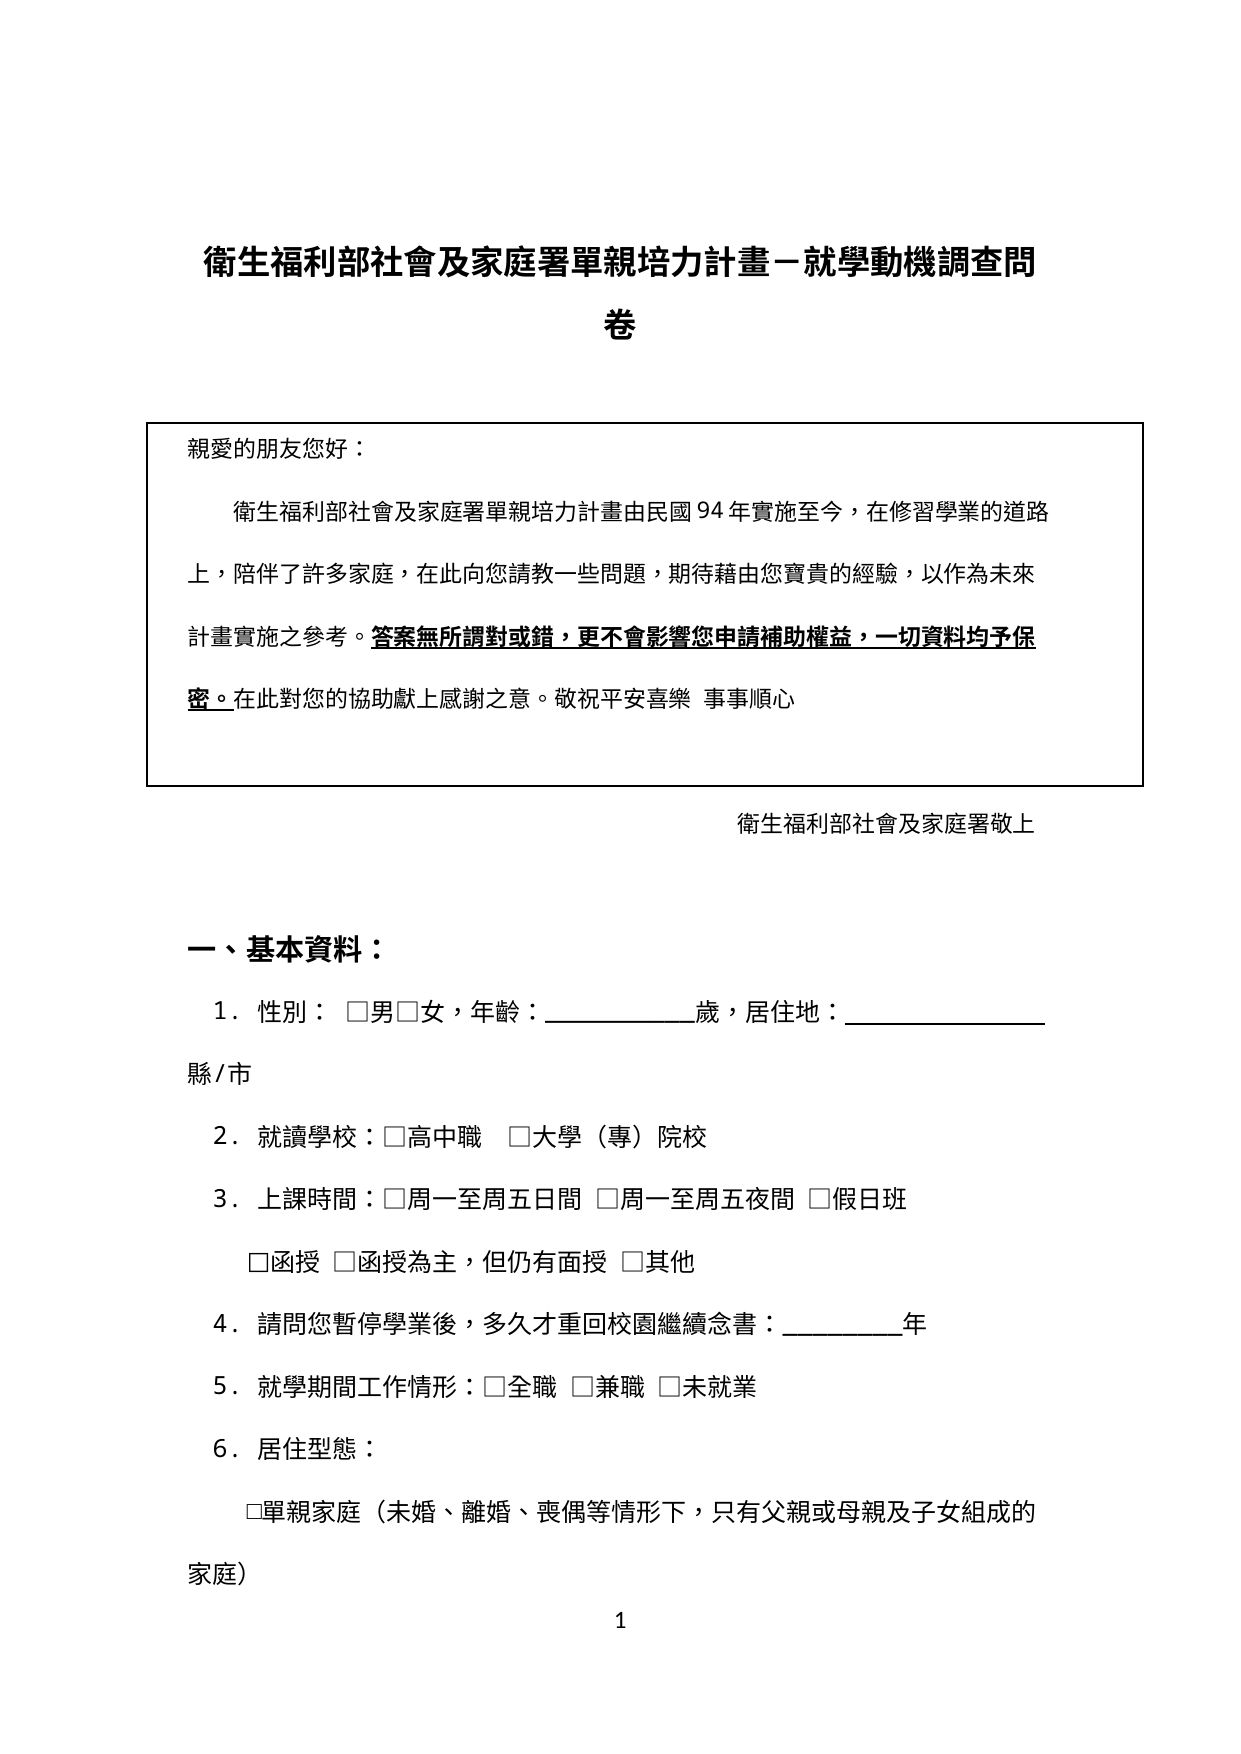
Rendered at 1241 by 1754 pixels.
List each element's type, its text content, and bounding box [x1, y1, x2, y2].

text 2. 就讀學校：□高中職 □大學（專）院校 [187, 1093, 1053, 1156]
text [187, 406, 1053, 422]
text 衛生福利部社會及家庭署敬上 [187, 787, 1053, 843]
text 4. 請問您暫停學業後，多久才重回校園繼續念書：________年 [187, 1281, 1053, 1343]
text 6. 居住型態： [187, 1406, 1053, 1468]
text 衛生福利部社會及家庭署單親培力計畫－就學動機調查問卷 [187, 218, 1053, 343]
text □函授 □函授為主，但仍有面授 □其他 [247, 1218, 1053, 1281]
text 3. 上課時間：□周一至周五日間 □周一至周五夜間 □假日班 [187, 1156, 1053, 1218]
text 親愛的朋友您好： [187, 424, 1053, 468]
text 衛生福利部社會及家庭署單親培力計畫由民國94年實施至今，在修習學業的道路上，陪伴了許多家庭，在此向您請教一些問題，期待藉由您寶貴的經驗，以作為未來計畫實施之參考。答案無所謂對或錯，更不會影響您申請補助權益，一切資料均予保密。在此對您的協助獻上感謝之意。敬祝平安喜樂 事事順心 [187, 468, 1053, 718]
text 1. 性別： □男□女，年齡：__________歲，居住地： 縣/市 [187, 968, 1053, 1093]
text [187, 781, 1053, 785]
text 一、基本資料： [187, 906, 1053, 968]
text 5. 就學期間工作情形：□全職 □兼職 □未就業 [187, 1343, 1053, 1406]
text □單親家庭（未婚、離婚、喪偶等情形下，只有父親或母親及子女組成的家庭） [187, 1468, 1053, 1593]
